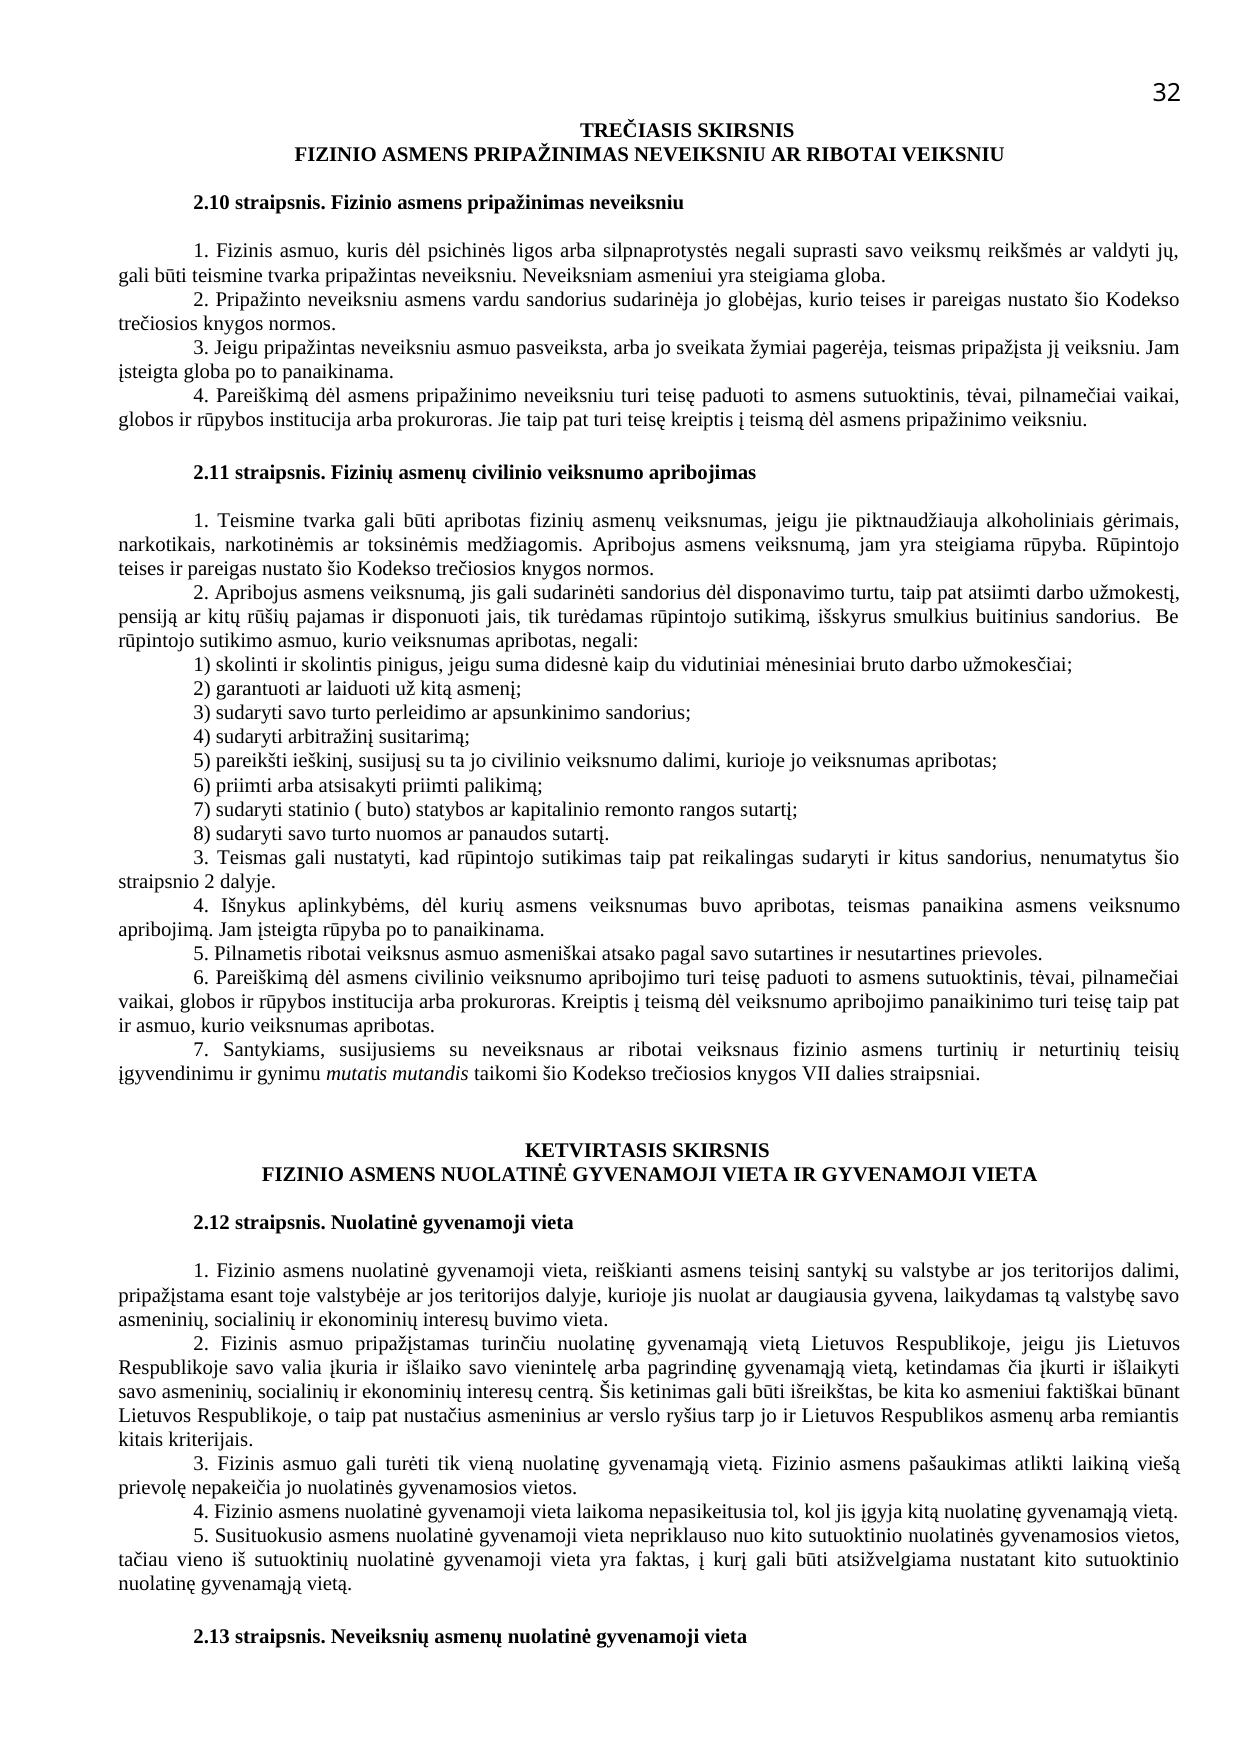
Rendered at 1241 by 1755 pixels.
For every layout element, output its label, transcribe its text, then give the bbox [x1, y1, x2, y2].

text 4. Pareiškimą dėl asmens pripažinimo neveiksniu turi teisę paduoti to asmens sutuoktinis, tėvai, pilnamečiai vaikai, globos ir rūpybos institucija arba prokuroras. Jie taip pat turi teisę kreiptis į teismą dėl asmens pripažinimo veiksniu. [118, 383, 1181, 431]
text 3. Fizinis asmuo gali turėti tik vieną nuolatinę gyvenamąją vietą. Fizinio asmens pašaukimas atlikti laikiną viešą prievolę nepakeičia jo nuolatinės gyvenamosios vietos. [118, 1451, 1181, 1499]
text Fizinio asmens pripažinimas neveiksniu ar ribotai veiksniu [118, 142, 1181, 166]
text Trečiasis skirsnis [118, 118, 1181, 142]
text 2) garantuoti ar laiduoti už kitą asmenį; [118, 676, 1181, 700]
text 7) sudaryti statinio ( buto) statybos ar kapitalinio remonto rangos sutartį; [118, 797, 1181, 821]
text 3) sudaryti savo turto perleidimo ar apsunkinimo sandorius; [118, 700, 1181, 724]
text 2. Pripažinto neveiksniu asmens vardu sandorius sudarinėja jo globėjas, kurio teises ir pareigas nustato šio Kodekso trečiosios knygos normos. [118, 287, 1181, 335]
text 6. Pareiškimą dėl asmens civilinio veiksnumo apribojimo turi teisę paduoti to asmens sutuoktinis, tėvai, pilnamečiai vaikai, globos ir rūpybos institucija arba prokuroras. Kreiptis į teismą dėl veiksnumo apribojimo panaikinimo turi teisę taip pat ir asmuo, kurio veiksnumas apribotas. [118, 965, 1181, 1037]
text 1. Teismine tvarka gali būti apribotas fizinių asmenų veiksnumas, jeigu jie piktnaudžiauja alkoholiniais gėrimais, narkotikais, narkotinėmis ar toksinėmis medžiagomis. Apribojus asmens veiksnumą, jam yra steigiama rūpyba. Rūpintojo teises ir pareigas nustato šio Kodekso trečiosios knygos normos. [118, 508, 1181, 580]
text 6) priimti arba atsisakyti priimti palikimą; [118, 772, 1181, 797]
text 4. Išnykus aplinkybėms, dėl kurių asmens veiksnumas buvo apribotas, teismas panaikina asmens veiksnumo apribojimą. Jam įsteigta rūpyba po to panaikinama. [118, 893, 1181, 941]
text 4. Fizinio asmens nuolatinė gyvenamoji vieta laikoma nepasikeitusia tol, kol jis įgyja kitą nuolatinę gyvenamąją vietą. [118, 1499, 1181, 1523]
text Fizinio asmens nuolatinė gyvenamoji vieta ir gyvenamoji vieta [118, 1162, 1181, 1186]
text Ketvirtasis skirsnis [118, 1138, 1181, 1162]
text 2.10 straipsnis. Fizinio asmens pripažinimas neveiksniu [118, 190, 1181, 214]
text 2.11 straipsnis. Fizinių asmenų civilinio veiksnumo apribojimas [118, 460, 1181, 484]
text 1. Fizinio asmens nuolatinė gyvenamoji vieta, reiškianti asmens teisinį santykį su valstybe ar jos teritorijos dalimi, pripažįstama esant toje valstybėje ar jos teritorijos dalyje, kurioje jis nuolat ar daugiausia gyvena, laikydamas tą valstybę savo asmeninių, socialinių ir ekonominių interesų buvimo vieta. [118, 1258, 1181, 1331]
text 8) sudaryti savo turto nuomos ar panaudos sutartį. [118, 821, 1181, 845]
text 5. Pilnametis ribotai veiksnus asmuo asmeniškai atsako pagal savo sutartines ir nesutartines prievoles. [118, 941, 1181, 965]
text 3. Jeigu pripažintas neveiksniu asmuo pasveiksta, arba jo sveikata žymiai pagerėja, teismas pripažįsta jį veiksniu. Jam įsteigta globa po to panaikinama. [118, 335, 1181, 383]
text 1. Fizinis asmuo, kuris dėl psichinės ligos arba silpnaprotystės negali suprasti savo veiksmų reikšmės ar valdyti jų, gali būti teismine tvarka pripažintas neveiksniu. Neveiksniam asmeniui yra steigiama globa. [118, 238, 1181, 287]
text 2. Apribojus asmens veiksnumą, jis gali sudarinėti sandorius dėl disponavimo turtu, taip pat atsiimti darbo užmokestį, pensiją ar kitų rūšių pajamas ir disponuoti jais, tik turėdamas rūpintojo sutikimą, išskyrus smulkius buitinius sandorius. Be rūpintojo sutikimo asmuo, kurio veiksnumas apribotas, negali: [118, 580, 1181, 652]
text 1) skolinti ir skolintis pinigus, jeigu suma didesnė kaip du vidutiniai mėnesiniai bruto darbo užmokesčiai; [118, 652, 1181, 676]
text 4) sudaryti arbitražinį susitarimą; [118, 724, 1181, 748]
text 2.12 straipsnis. Nuolatinė gyvenamoji vieta [118, 1210, 1181, 1234]
text 2.13 straipsnis. Neveiksnių asmenų nuolatinė gyvenamoji vieta [118, 1624, 1181, 1648]
text 2. Fizinis asmuo pripažįstamas turinčiu nuolatinę gyvenamąją vietą Lietuvos Respublikoje, jeigu jis Lietuvos Respublikoje savo valia įkuria ir išlaiko savo vienintelę arba pagrindinę gyvenamąją vietą, ketindamas čia įkurti ir išlaikyti savo asmeninių, socialinių ir ekonominių interesų centrą. Šis ketinimas gali būti išreikštas, be kita ko asmeniui faktiškai būnant Lietuvos Respublikoje, o taip pat nustačius asmeninius ar verslo ryšius tarp jo ir Lietuvos Respublikos asmenų arba remiantis kitais kriterijais. [118, 1331, 1181, 1451]
text 3. Teismas gali nustatyti, kad rūpintojo sutikimas taip pat reikalingas sudaryti ir kitus sandorius, nenumatytus šio straipsnio 2 dalyje. [118, 845, 1181, 893]
text 7. Santykiams, susijusiems su neveiksnaus ar ribotai veiksnaus fizinio asmens turtinių ir neturtinių teisių įgyvendinimu ir gynimu mutatis mutandis taikomi šio Kodekso trečiosios knygos VII dalies straipsniai. [118, 1037, 1181, 1085]
text 5. Susituokusio asmens nuolatinė gyvenamoji vieta nepriklauso nuo kito sutuoktinio nuolatinės gyvenamosios vietos, tačiau vieno iš sutuoktinių nuolatinė gyvenamoji vieta yra faktas, į kurį gali būti atsižvelgiama nustatant kito sutuoktinio nuolatinę gyvenamąją vietą. [118, 1523, 1181, 1595]
text 5) pareikšti ieškinį, susijusį su ta jo civilinio veiksnumo dalimi, kurioje jo veiksnumas apribotas; [118, 748, 1181, 772]
